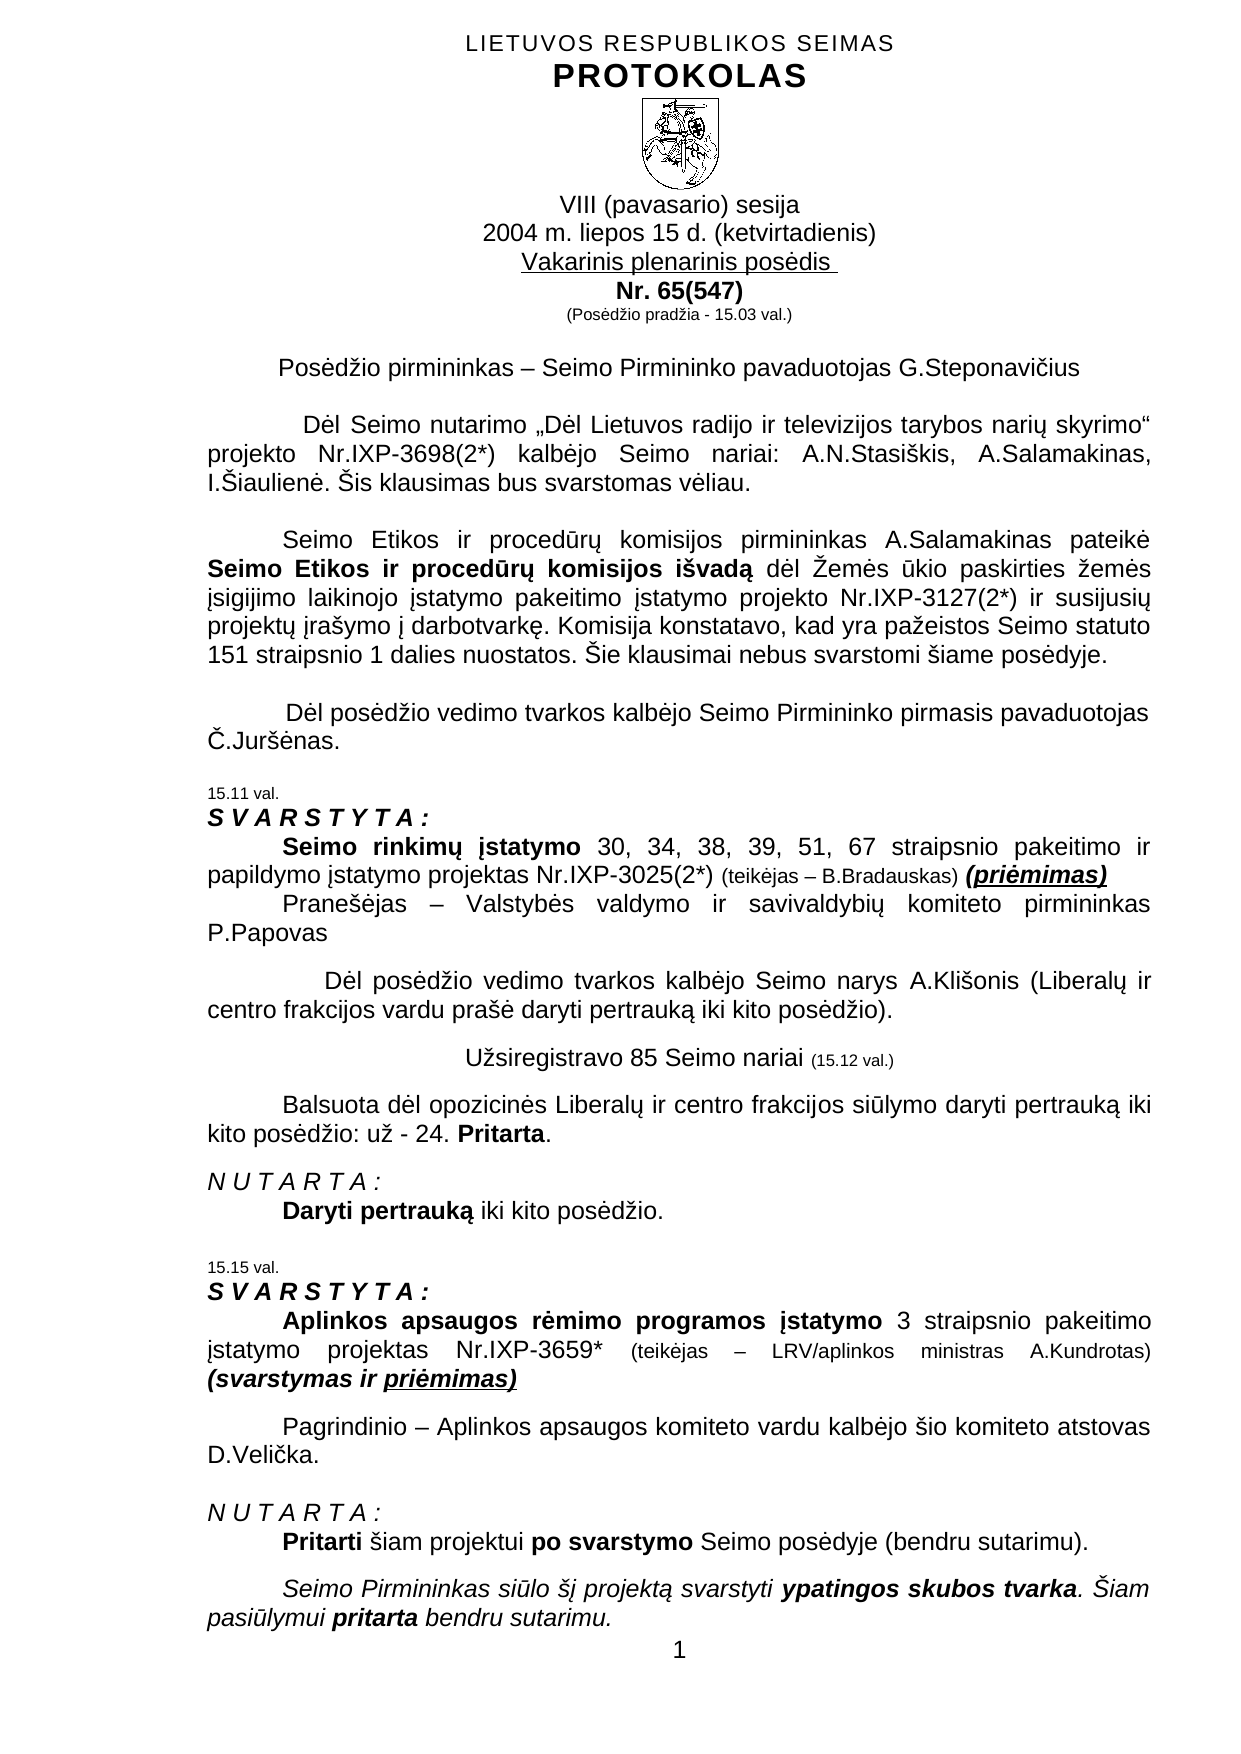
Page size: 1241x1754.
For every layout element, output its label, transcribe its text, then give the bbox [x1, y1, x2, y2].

text (Posėdžio pradžia - 15.03 val.) [207, 304, 1152, 324]
text N U T A R T A : [207, 1167, 1152, 1196]
text Vakarinis plenarinis posėdis [207, 247, 1152, 276]
text S V A R S T Y T A : [207, 1277, 1152, 1306]
text Daryti pertrauką iki kito posėdžio. [207, 1196, 1152, 1224]
text N U T A R T A : [207, 1498, 1152, 1526]
text VIII (pavasario) sesija [207, 95, 1152, 218]
text S V A R S T Y T A : [207, 803, 1152, 832]
text Seimo Pirmininkas siūlo šį projektą svarstyti ypatingos skubos tvarka. Šiam pasiūlymui pritarta bendru sutarimu. [207, 1574, 1152, 1632]
text PROTOKOLAS [207, 56, 1152, 95]
text Dėl posėdžio vedimo tvarkos kalbėjo Seimo narys A.Klišonis (Liberalų ir centro frakcijos vardu prašė daryti pertrauką iki kito posėdžio). [207, 966, 1152, 1023]
text Užsiregistravo 85 Seimo nariai (15.12 val.) [207, 1042, 1152, 1071]
text LIETUVOS RESPUBLIKOS SEIMAS [207, 30, 1152, 56]
text 15.15 val. [207, 1258, 1152, 1277]
text Posėdžio pirmininkas – Seimo Pirmininko pavaduotojas G.Steponavičius [207, 352, 1152, 381]
text Balsuota dėl opozicinės Liberalų ir centro frakcijos siūlymo daryti pertrauką iki kito posėdžio: už - 24. Pritarta. [207, 1090, 1152, 1148]
text Dėl posėdžio vedimo tvarkos kalbėjo Seimo Pirmininko pirmasis pavaduotojas Č.Juršėnas. [207, 697, 1152, 755]
text Aplinkos apsaugos rėmimo programos įstatymo 3 straipsnio pakeitimo įstatymo projektas Nr.IXP-3659* (teikėjas – LRV/aplinkos ministras A.Kundrotas) (svarstymas ir priėmimas) [207, 1306, 1152, 1392]
text Dėl Seimo nutarimo „Dėl Lietuvos radijo ir televizijos tarybos narių skyrimo“ projekto Nr.IXP-3698(2*) kalbėjo Seimo nariai: A.N.Stasiškis, A.Salamakinas, I.Šiaulienė. Šis klausimas bus svarstomas vėliau. [207, 410, 1152, 496]
text 15.11 val. [207, 784, 1152, 803]
text Nr. 65(547) [207, 276, 1152, 304]
text Pritarti šiam projektui po svarstymo Seimo posėdyje (bendru sutarimu). [207, 1526, 1152, 1555]
text 2004 m. liepos 15 d. (ketvirtadienis) [207, 218, 1152, 247]
text Pagrindinio – Aplinkos apsaugos komiteto vardu kalbėjo šio komiteto atstovas D.Velička. [207, 1411, 1152, 1469]
text Pranešėjas – Valstybės valdymo ir savivaldybių komiteto pirmininkas P.Papovas [207, 889, 1152, 947]
text Seimo Etikos ir procedūrų komisijos pirmininkas A.Salamakinas pateikė Seimo Etikos ir procedūrų komisijos išvadą dėl Žemės ūkio paskirties žemės įsigijimo laikinojo įstatymo pakeitimo įstatymo projekto Nr.IXP-3127(2*) ir susijusių projektų įrašymo į darbotvarkę. Komisija konstatavo, kad yra pažeistos Seimo statuto 151 straipsnio 1 dalies nuostatos. Šie klausimai nebus svarstomi šiame posėdyje. [207, 525, 1152, 669]
text Seimo rinkimų įstatymo 30, 34, 38, 39, 51, 67 straipsnio pakeitimo ir papildymo įstatymo projektas Nr.IXP-3025(2*) (teikėjas – B.Bradauskas) (priėmimas) [207, 832, 1152, 889]
